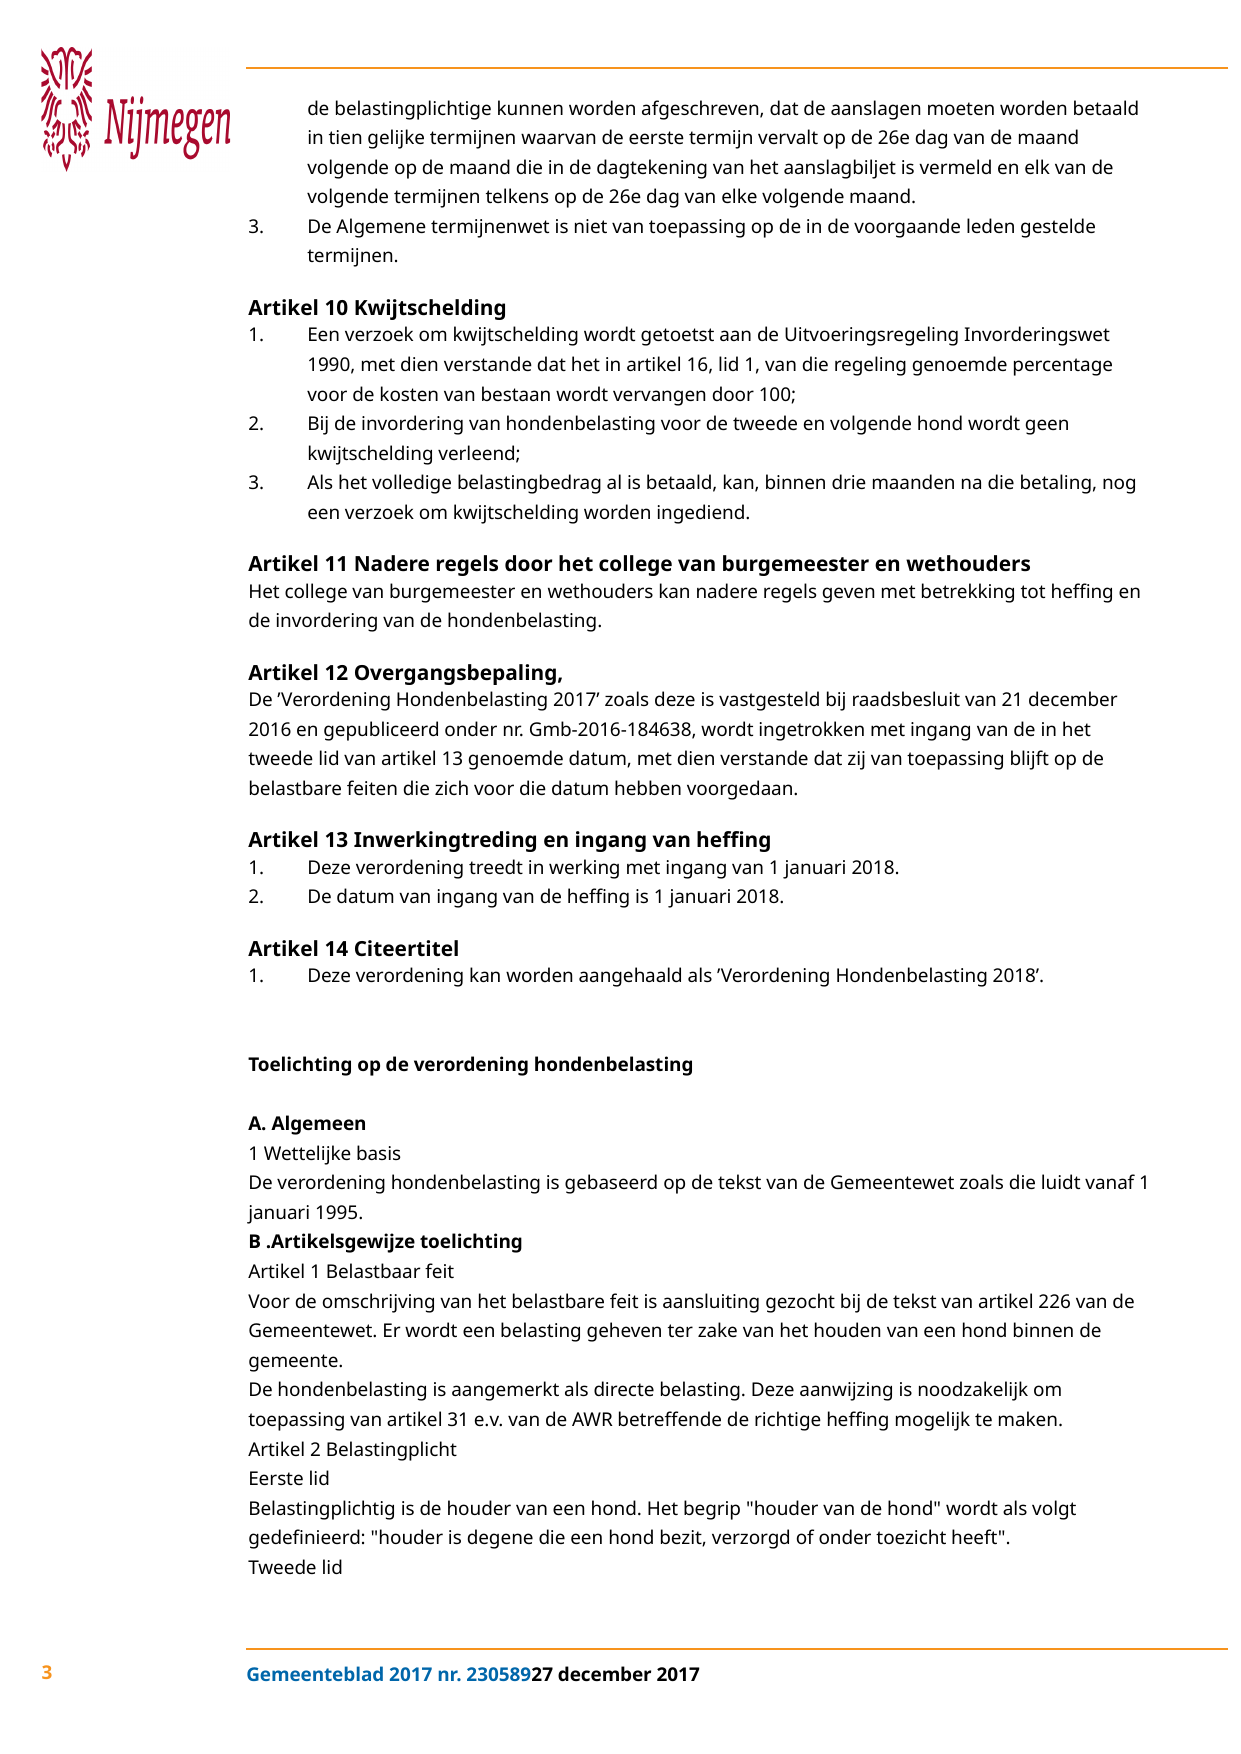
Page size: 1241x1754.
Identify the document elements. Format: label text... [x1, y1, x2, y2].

text Voor de omschrijving van het belastbare feit is aansluiting gezocht bij de tekst van artikel 226 van de Gemeentewet. Er wordt een belasting geheven ter zake van het houden van een hond binnen de gemeente. [248, 1288, 1152, 1373]
list De datum van ingang van de heffing is 1 januari 2018. [248, 883, 1152, 909]
list De Algemene termijnenwet is niet van toepassing op de in de voorgaande leden gestelde termijnen. [248, 213, 1152, 268]
list Bij de invordering van hondenbelasting voor de tweede en volgende hond wordt geen kwijtschelding verleend; [248, 410, 1152, 466]
picture [41, 47, 231, 172]
text Tweede lid [248, 1554, 1152, 1580]
text Belastingplichtig is de houder van een hond. Het begrip "houder van de hond" wordt als volgt gedefinieerd: "houder is degene die een hond bezit, verzorgd of onder toezicht heeft". [248, 1495, 1152, 1550]
text 1 Wettelijke basis [248, 1140, 1152, 1166]
text B .Artikelsgewijze toelichting [248, 1229, 1152, 1254]
list Een verzoek om kwijtschelding wordt getoetst aan de Uitvoeringsregeling Invorderingswet 1990, met dien verstande dat het in artikel 16, lid 1, van die regeling genoemde percentage voor de kosten van bestaan wordt vervangen door 100; [248, 322, 1152, 406]
text Artikel 2 Belastingplicht [248, 1436, 1152, 1461]
text De hondenbelasting is aangemerkt als directe belasting. Deze aanwijzing is noodzakelijk om toepassing van artikel 31 e.v. van de AWR betreffende de richtige heffing mogelijk te maken. [248, 1377, 1152, 1432]
text Toelichting op de verordening hondenbelasting [248, 1051, 1152, 1077]
text Artikel 12 Overgangsbepaling, [248, 658, 1152, 686]
text A. Algemeen [248, 1110, 1152, 1136]
text Eerste lid [248, 1465, 1152, 1491]
text Het college van burgemeester en wethouders kan nadere regels geven met betrekking tot heffing en de invordering van de hondenbelasting. [248, 578, 1152, 633]
text Artikel 13 Inwerkingtreding en ingang van heffing [248, 826, 1152, 854]
text Artikel 11 Nadere regels door het college van burgemeester en wethouders [248, 549, 1152, 578]
text Artikel 1 Belastbaar feit [248, 1258, 1152, 1284]
text Artikel 10 Kwijtschelding [248, 293, 1152, 322]
list de belastingplichtige kunnen worden afgeschreven, dat de aanslagen moeten worden betaald in tien gelijke termijnen waarvan de eerste termijn vervalt op de 26e dag van de maand volgende op de maand die in de dagtekening van het aanslagbiljet is vermeld en elk van de volgende termijnen telkens op de 26e dag van elke volgende maand. [248, 95, 1152, 209]
list Deze verordening kan worden aangehaald als ’Verordening Hondenbelasting 2018’. [248, 962, 1152, 988]
text Artikel 14 Citeertitel [248, 934, 1152, 962]
text De verordening hondenbelasting is gebaseerd op de tekst van de Gemeentewet zoals die luidt vanaf 1 januari 1995. [248, 1169, 1152, 1225]
text De ’Verordening Hondenbelasting 2017’ zoals deze is vastgesteld bij raadsbesluit van 21 december 2016 en gepubliceerd onder nr. Gmb-2016-184638, wordt ingetrokken met ingang van de in het tweede lid van artikel 13 genoemde datum, met dien verstande dat zij van toepassing blijft op de belastbare feiten die zich voor die datum hebben voorgedaan. [248, 686, 1152, 801]
list Deze verordening treedt in werking met ingang van 1 januari 2018. [248, 854, 1152, 880]
list Als het volledige belastingbedrag al is betaald, kan, binnen drie maanden na die betaling, nog een verzoek om kwijtschelding worden ingediend. [248, 469, 1152, 525]
